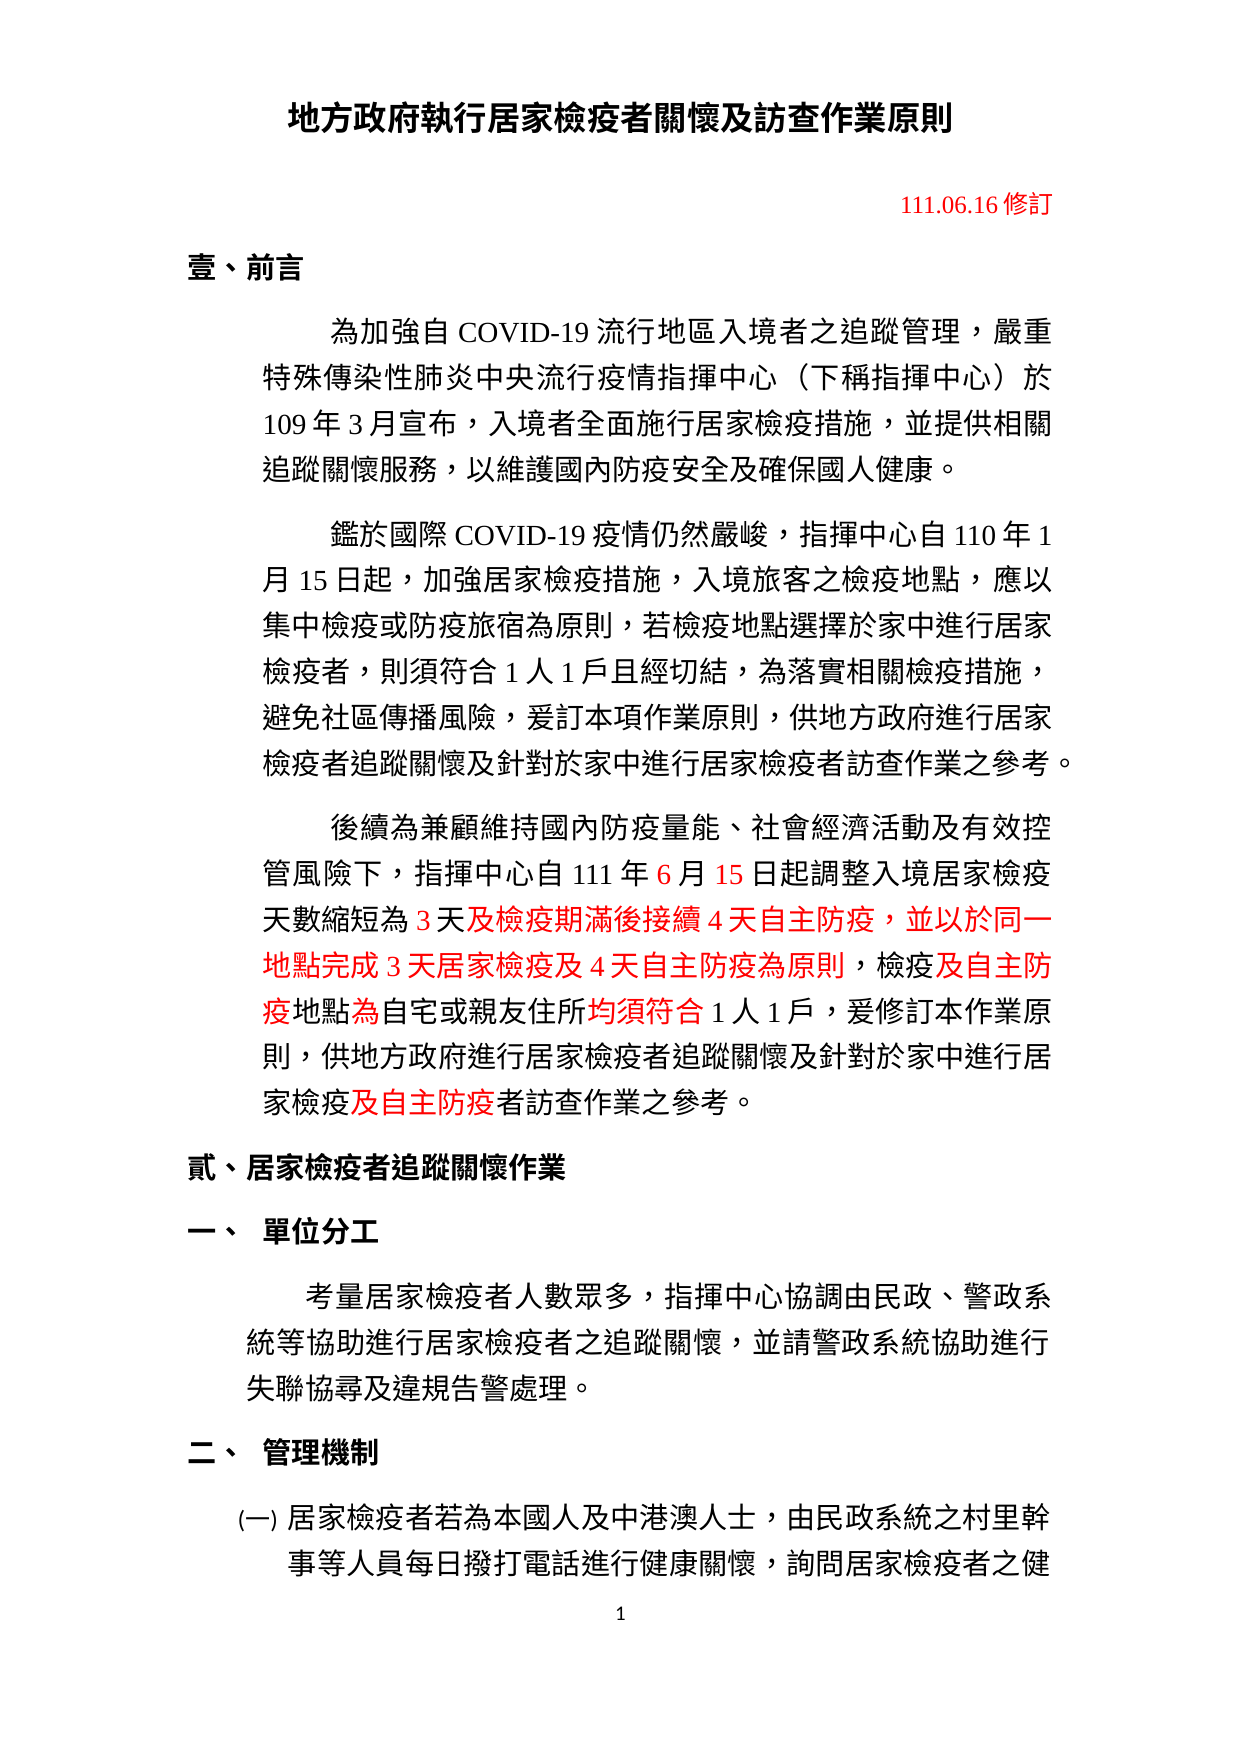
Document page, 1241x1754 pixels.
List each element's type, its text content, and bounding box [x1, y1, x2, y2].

text 為加強自COVID-19流行地區入境者之追蹤管理，嚴重特殊傳染性肺炎中央流行疫情指揮中心（下稱指揮中心）於109年3月宣布，入境者全面施行居家檢疫措施，並提供相關追蹤關懷服務，以維護國內防疫安全及確保國人健康。 [262, 306, 1053, 489]
text 地方政府執行居家檢疫者關懷及訪查作業原則 [187, 94, 1053, 139]
list 管理機制 [187, 1427, 1053, 1473]
list 居家檢疫者若為本國人及中港澳人士，由民政系統之村里幹事等人員每日撥打電話進行健康關懷，詢問居家檢疫者之健 [237, 1492, 1053, 1583]
text 考量居家檢疫者人數眾多，指揮中心協調由民政、警政系統等協助進行居家檢疫者之追蹤關懷，並請警政系統協助進行失聯協尋及違規告警處理。 [246, 1271, 1053, 1408]
text 111.06.16修訂 [187, 177, 1053, 223]
text 貳、居家檢疫者追蹤關懷作業 [187, 1142, 1053, 1187]
text 鑑於國際COVID-19疫情仍然嚴峻，指揮中心自110年1月15日起，加強居家檢疫措施，入境旅客之檢疫地點，應以集中檢疫或防疫旅宿為原則，若檢疫地點選擇於家中進行居家檢疫者，則須符合1人1戶且經切結，為落實相關檢疫措施，避免社區傳播風險，爰訂本項作業原則，供地方政府進行居家檢疫者追蹤關懷及針對於家中進行居家檢疫者訪查作業之參考。 [262, 508, 1053, 783]
text 壹、前言 [187, 242, 1053, 287]
text 後續為兼顧維持國內防疫量能、社會經濟活動及有效控管風險下，指揮中心自111年6月15日起調整入境居家檢疫天數縮短為3天及檢疫期滿後接續4天自主防疫，並以於同一地點完成3天居家檢疫及4天自主防疫為原則，檢疫及自主防疫地點為自宅或親友住所均須符合1人1戶，爰修訂本作業原則，供地方政府進行居家檢疫者追蹤關懷及針對於家中進行居家檢疫及自主防疫者訪查作業之參考。 [262, 802, 1053, 1123]
list 單位分工 [187, 1206, 1053, 1252]
